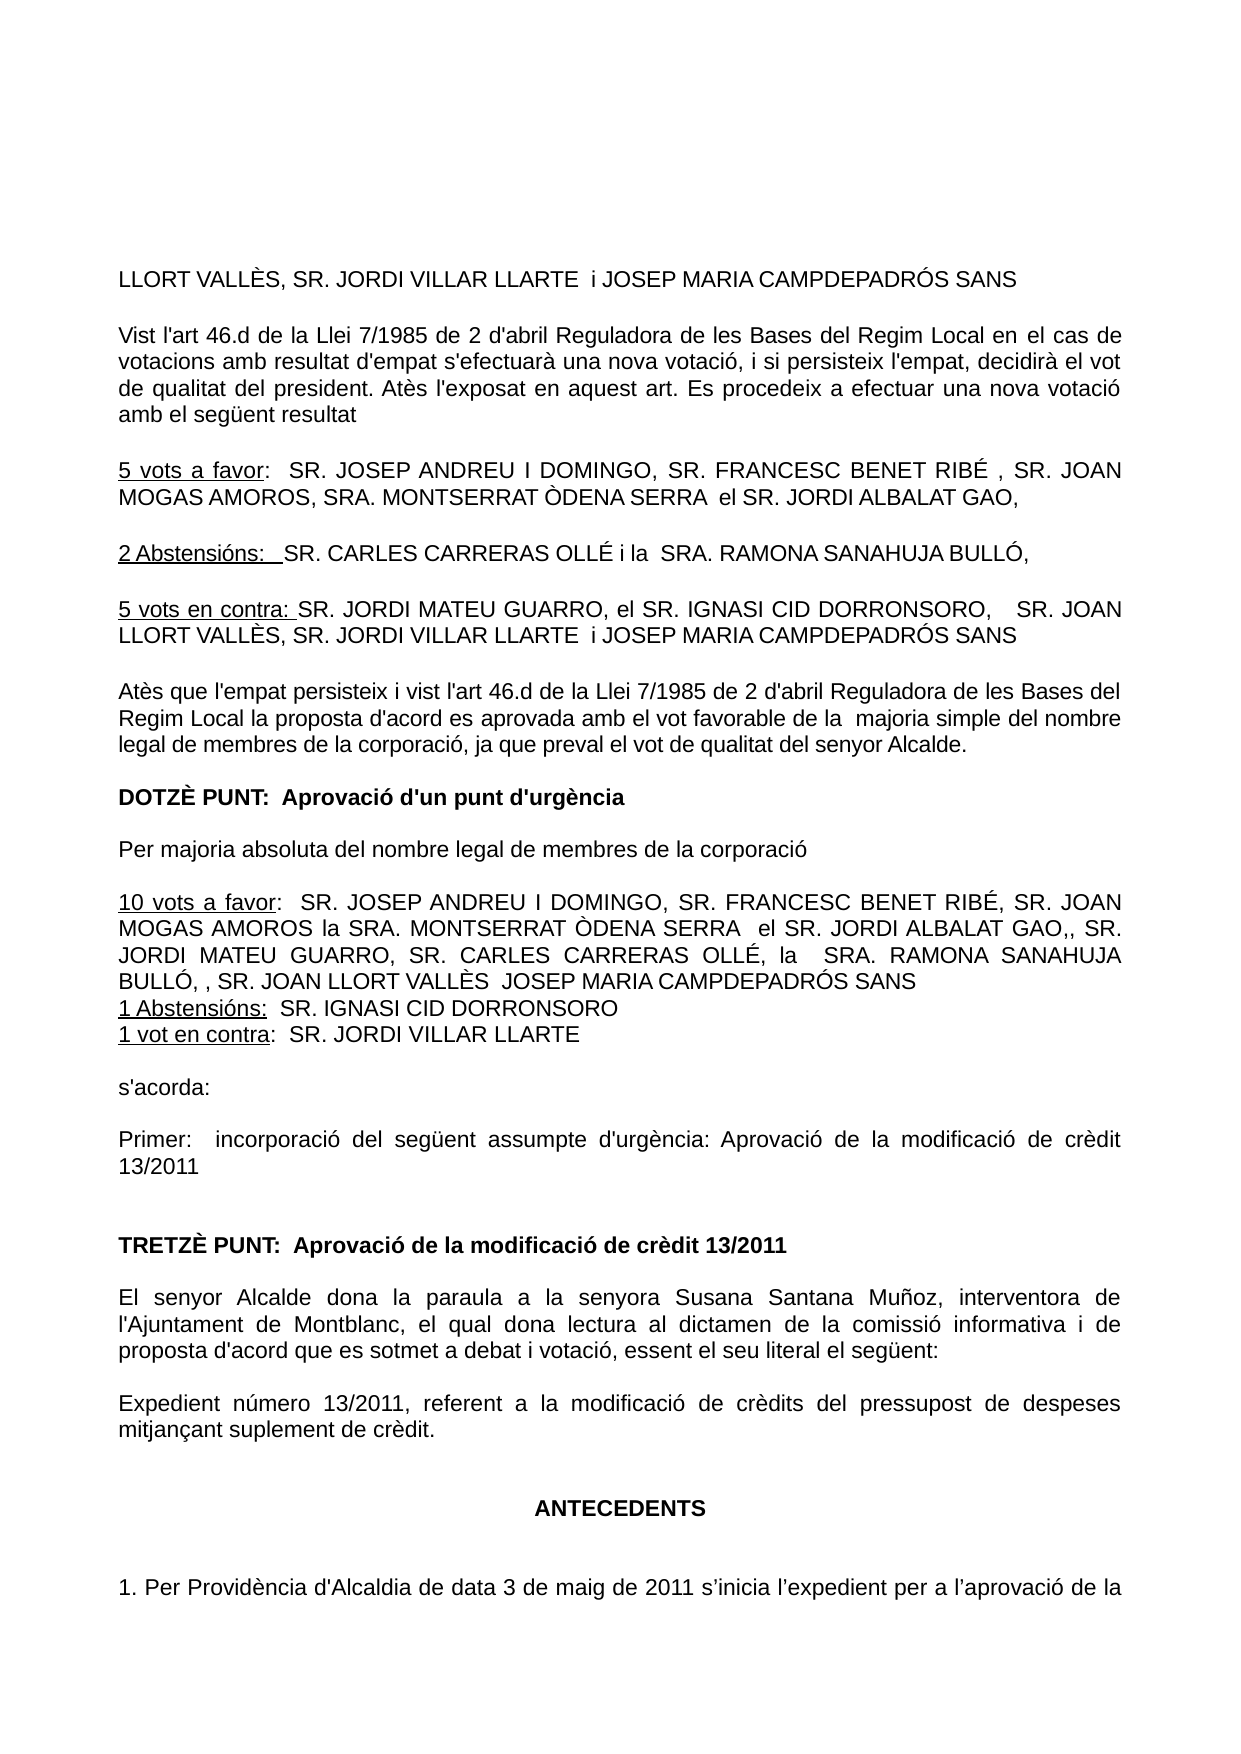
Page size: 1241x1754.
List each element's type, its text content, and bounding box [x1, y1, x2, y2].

text 2 Abstensións: SR. CARLES CARRERAS OLLÉ i la SRA. RAMONA SANAHUJA BULLÓ, [118, 539, 1122, 566]
text Per majoria absoluta del nombre legal de membres de la corporació [118, 836, 1122, 863]
text 5 vots a favor: SR. JOSEP ANDREU I DOMINGO, SR. FRANCESC BENET RIBÉ , SR. JOAN MOGAS AMOROS, SRA. MONTSERRAT ÒDENA SERRA el SR. JORDI ALBALAT GAO, [118, 457, 1122, 510]
text El senyor Alcalde dona la paraula a la senyora Susana Santana Muñoz, interventora de l'Ajuntament de Montblanc, el qual dona lectura al dictamen de la comissió informativa i de proposta d'acord que es sotmet a debat i votació, essent el seu literal el següent: [118, 1284, 1122, 1363]
text 5 vots en contra: SR. JORDI MATEU GUARRO, el SR. IGNASI CID DORRONSORO, SR. JOAN LLORT VALLÈS, SR. JORDI VILLAR LLARTE i JOSEP MARIA CAMPDEPADRÓS SANS [118, 596, 1122, 648]
text Vist l'art 46.d de la Llei 7/1985 de 2 d'abril Reguladora de les Bases del Regim Local en el cas de votacions amb resultat d'empat s'efectuarà una nova votació, i si persisteix l'empat, decidirà el vot de qualitat del president. Atès l'exposat en aquest art. Es procedeix a efectuar una nova votació amb el següent resultat [118, 322, 1122, 427]
text DOTZÈ PUNT: Aprovació d'un punt d'urgència [118, 784, 1122, 810]
text LLORT VALLÈS, SR. JORDI VILLAR LLARTE i JOSEP MARIA CAMPDEPADRÓS SANS [118, 266, 1122, 292]
text 1 vot en contra: SR. JORDI VILLAR LLARTE [118, 1021, 1122, 1047]
text Atès que l'empat persisteix i vist l'art 46.d de la Llei 7/1985 de 2 d'abril Reguladora de les Bases del Regim Local la proposta d'acord es aprovada amb el vot favorable de la majoria simple del nombre legal de membres de la corporació, ja que preval el vot de qualitat del senyor Alcalde. [118, 678, 1122, 757]
text 1 Abstensións: SR. IGNASI CID DORRONSORO [118, 994, 1122, 1021]
subtitle ANTECEDENTS [118, 1495, 1122, 1522]
text Expedient número 13/2011, referent a la modificació de crèdits del pressupost de despeses mitjançant suplement de crèdit. [118, 1390, 1122, 1442]
text TRETZÈ PUNT: Aprovació de la modificació de crèdit 13/2011 [118, 1232, 1122, 1258]
text 10 vots a favor: SR. JOSEP ANDREU I DOMINGO, SR. FRANCESC BENET RIBÉ, SR. JOAN MOGAS AMOROS la SRA. MONTSERRAT ÒDENA SERRA el SR. JORDI ALBALAT GAO,, SR. JORDI MATEU GUARRO, SR. CARLES CARRERAS OLLÉ, la SRA. RAMONA SANAHUJA BULLÓ, , SR. JOAN LLORT VALLÈS JOSEP MARIA CAMPDEPADRÓS SANS [118, 889, 1122, 994]
text Primer: incorporació del següent assumpte d'urgència: Aprovació de la modificació de crèdit 13/2011 [118, 1126, 1122, 1179]
text 1. Per Providència d'Alcaldia de data 3 de maig de 2011 s’inicia l’expedient per a l’aprovació de la [118, 1574, 1122, 1601]
text s'acorda: [118, 1073, 1122, 1100]
